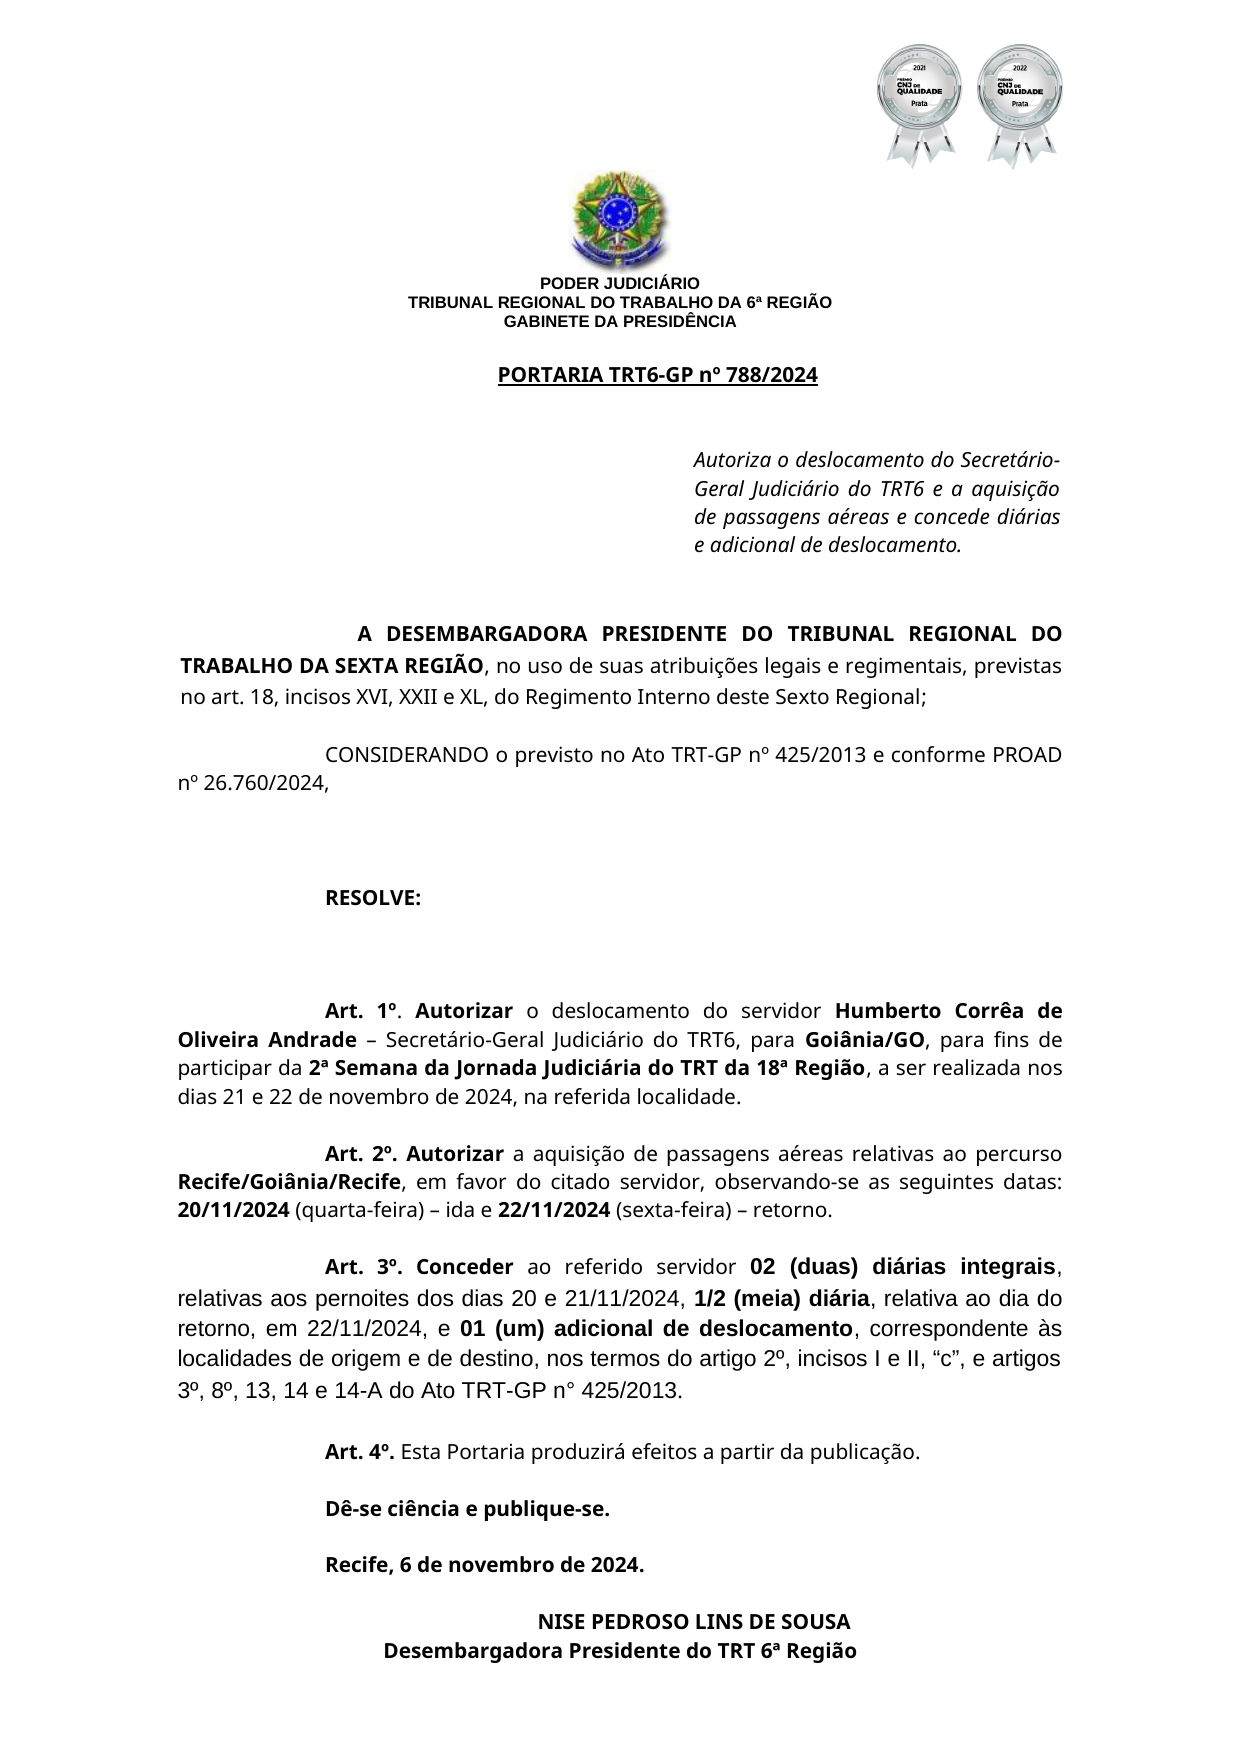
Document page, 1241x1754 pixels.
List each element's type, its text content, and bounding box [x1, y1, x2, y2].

text Art. 1º. Autorizar o deslocamento do servidor Humberto Corrêa de Oliveira Andrade – Secretário-Geral Judiciário do TRT6, para Goiânia/GO, para fins de participar da 2ª Semana da Jornada Judiciária do TRT da 18ª Região, a ser realizada nos dias 21 e 22 de novembro de 2024, na referida localidade. [177, 997, 1063, 1110]
text A DESEMBARGADORA PRESIDENTE DO TRIBUNAL REGIONAL DO TRABALHO DA SEXTA REGIÃO, no uso de suas atribuições legais e regimentais, previstas no art. 18, incisos XVI, XXII e XL, do Regimento Interno deste Sexto Regional; [180, 617, 1063, 711]
text Recife, 6 de novembro de 2024. [177, 1551, 1063, 1579]
text Dê-se ciência e publique-se. [177, 1494, 1063, 1522]
text CONSIDERANDO o previsto no Ato TRT-GP nº 425/2013 e conforme PROAD nº 26.760/2024, [177, 740, 1063, 797]
text PORTARIA TRT6-GP nº 788/2024 [177, 360, 1063, 388]
text Autoriza o deslocamento do Secretário-Geral Judiciário do TRT6 e a aquisição de passagens aéreas e concede diárias e adicional de deslocamento. [694, 445, 1063, 559]
text Art. 4º. Esta Portaria produzirá efeitos a partir da publicação. [177, 1437, 1063, 1465]
text NISE PEDROSO LINS DE SOUSA [177, 1607, 1063, 1636]
text RESOLVE: [177, 883, 1063, 911]
text Art. 2º. Autorizar a aquisição de passagens aéreas relativas ao percurso Recife/Goiânia/Recife, em favor do citado servidor, observando-se as seguintes datas: 20/11/2024 (quarta-feira) – ida e 22/11/2024 (sexta-feira) – retorno. [177, 1139, 1063, 1224]
text Art. 3º. Conceder ao referido servidor 02 (duas) diárias integrais, relativas aos pernoites dos dias 20 e 21/11/2024, 1/2 (meia) diária, relativa ao dia do retorno, em 22/11/2024, e 01 (um) adicional de deslocamento, correspondente às localidades de origem e de destino, nos termos do artigo 2º, incisos I e II, “c”, e artigos 3º, 8º, 13, 14 e 14-A do Ato TRT-GP n° 425/2013. [177, 1252, 1062, 1404]
text Desembargadora Presidente do TRT 6ª Região [177, 1636, 1063, 1664]
